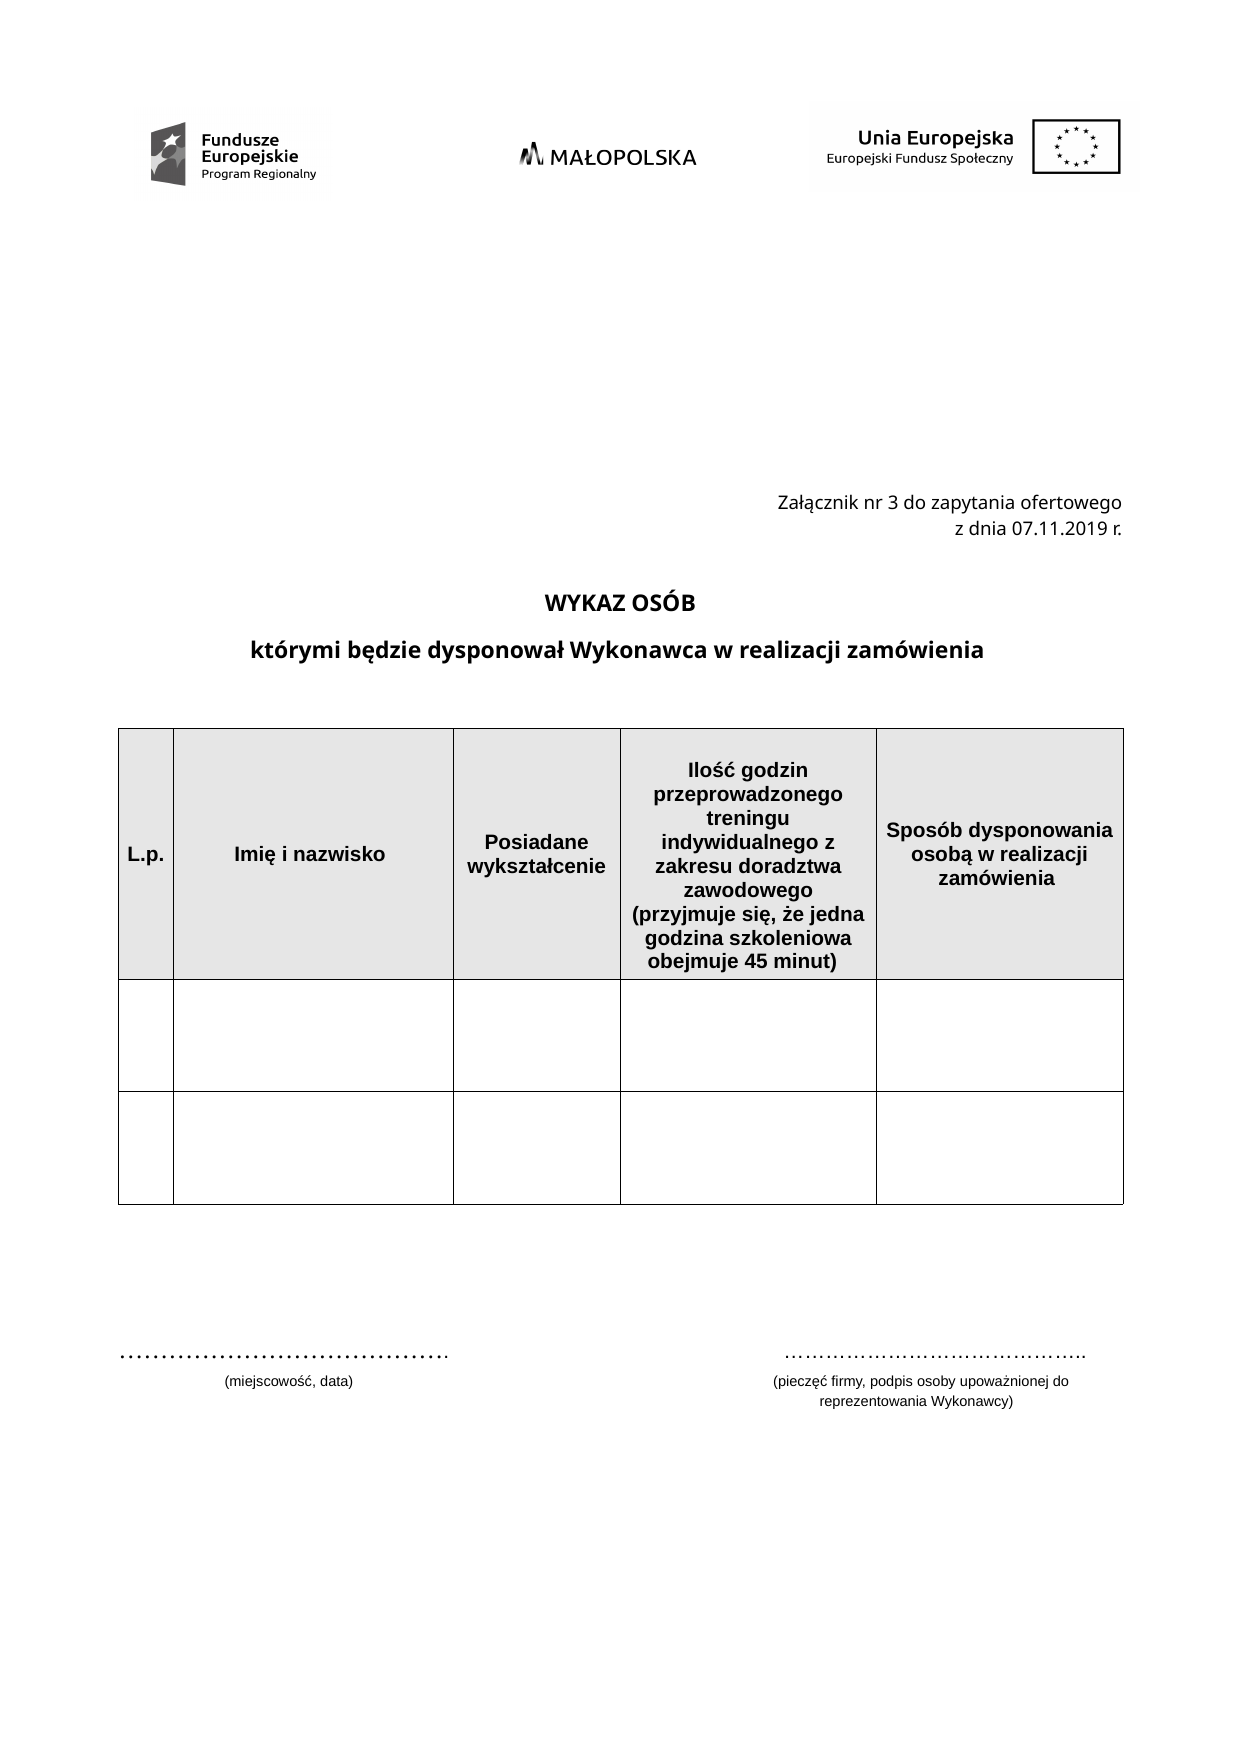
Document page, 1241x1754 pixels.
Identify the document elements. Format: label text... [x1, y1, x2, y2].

text …………………………………. …………………………………….. [118, 1335, 1122, 1363]
text WYKAZ OSÓB [118, 587, 1122, 618]
picture [134, 107, 333, 201]
table_cell [454, 1092, 620, 1203]
table_cell [877, 980, 1123, 1091]
table_cell [119, 1092, 173, 1203]
table_cell [621, 1092, 876, 1203]
text Załącznik nr 3 do zapytania ofertowego z dnia 07.11.2019 r. [118, 489, 1122, 540]
table_cell [119, 980, 173, 1091]
table_header Posiadane wykształcenie [454, 729, 620, 979]
table_cell [621, 980, 876, 1091]
picture [478, 109, 741, 201]
text którymi będzie dysponował Wykonawca w realizacji zamówienia [118, 634, 1122, 665]
table_cell [877, 1092, 1123, 1203]
table_cell [454, 980, 620, 1091]
table_header Ilość godzin przeprowadzonego treningu indywidualnego z zakresu doradztwa zawodowego (przyjmuje się, że jedna godzina szkoleniowa obejmuje 45 minut) [621, 729, 876, 979]
table_header Imię i nazwisko [174, 729, 453, 979]
text reprezentowania Wykonawcy) [118, 1392, 1122, 1409]
table_cell [174, 1092, 453, 1203]
text (miejscowość, data) (pieczęć firmy, podpis osoby upoważnionej do [118, 1363, 1122, 1392]
picture [808, 101, 1140, 192]
table_header Sposób dysponowania osobą w realizacji zamówienia [877, 729, 1123, 979]
table_cell [174, 980, 453, 1091]
table_header L.p. [119, 729, 173, 979]
